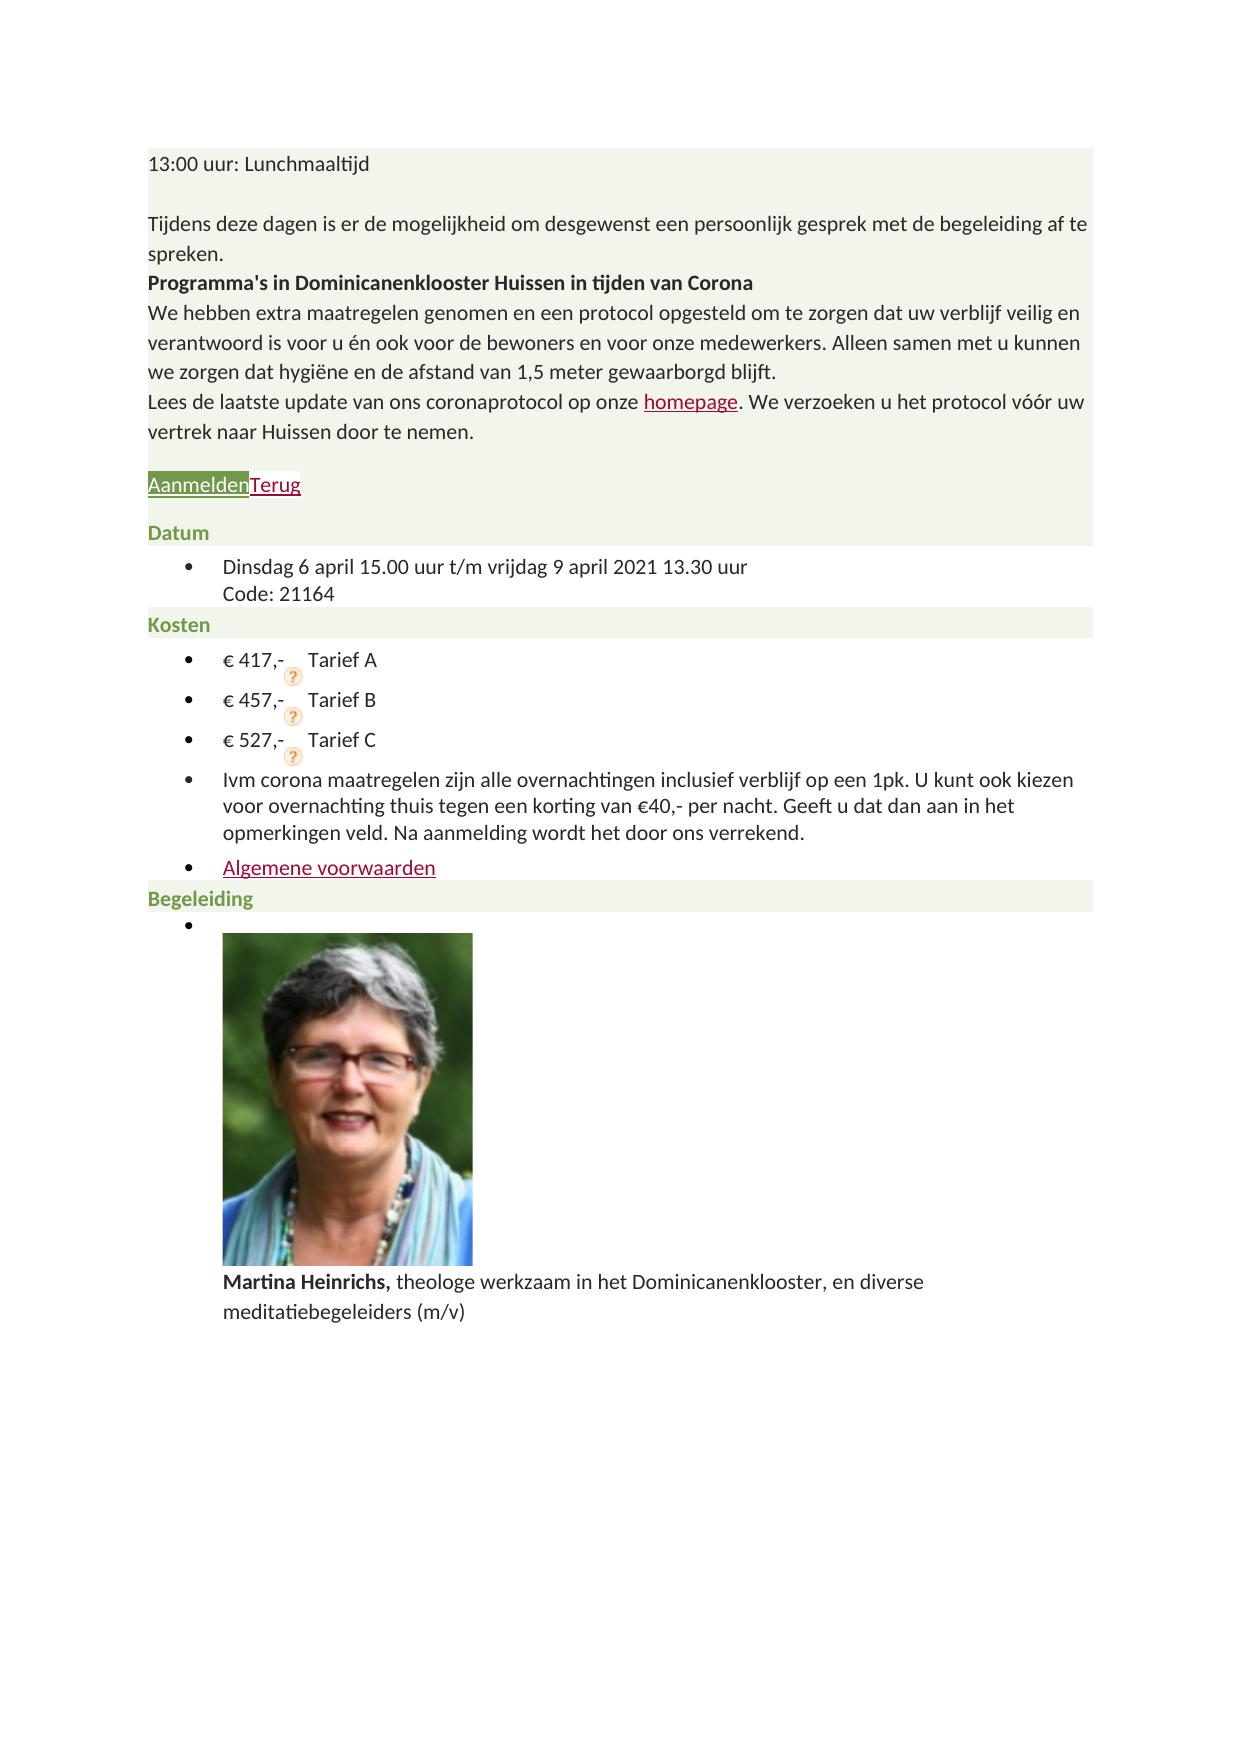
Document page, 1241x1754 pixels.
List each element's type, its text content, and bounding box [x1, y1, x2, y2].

list € 417,- Tarief A [185, 646, 1093, 686]
list € 457,- Tarief B [185, 686, 1093, 726]
subtitle Kosten [148, 607, 1093, 638]
list Algemene voorwaarden [185, 854, 1093, 880]
list Dinsdag 6 april 15.00 uur t/m vrijdag 9 april 2021 13.30 uur Code: 21164 [185, 553, 1093, 607]
text We hebben extra maatregelen genomen en een protocol opgesteld om te zorgen dat uw verblijf veilig en verantwoord is voor u én ook voor de bewoners en voor onze medewerkers. Alleen samen met u kunnen we zorgen dat hygiëne en de afstand van 1,5 meter gewaarborgd blijft. Lees de laatste update van ons coronaprotocol op onze homepage. We verzoeken u het protocol vóór uw vertrek naar Huissen door te nemen. [148, 296, 1093, 444]
text Programma's in Dominicanenklooster Huissen in tijden van Corona [148, 266, 1093, 296]
list Ivm corona maatregelen zijn alle overnachtingen inclusief verblijf op een 1pk. U kunt ook kiezen voor overnachting thuis tegen een korting van €40,- per nacht. Geeft u dat dan aan in het opmerkingen veld. Na aanmelding wordt het door ons verrekend. [185, 766, 1093, 846]
subtitle Datum [148, 514, 1093, 546]
list € 527,- Tarief C [185, 726, 1093, 766]
text 13:00 uur: Lunchmaaltijd Tijdens deze dagen is er de mogelijkheid om desgewenst een persoonlijk gesprek met de begeleiding af te spreken. [148, 148, 1093, 266]
subtitle Begeleiding [148, 880, 1093, 912]
text AanmeldenTerug [148, 471, 1093, 498]
list Martina Heinrichs, theologe werkzaam in het Dominicanenklooster, en diverse meditatiebegeleiders (m/v) [185, 919, 1093, 1324]
